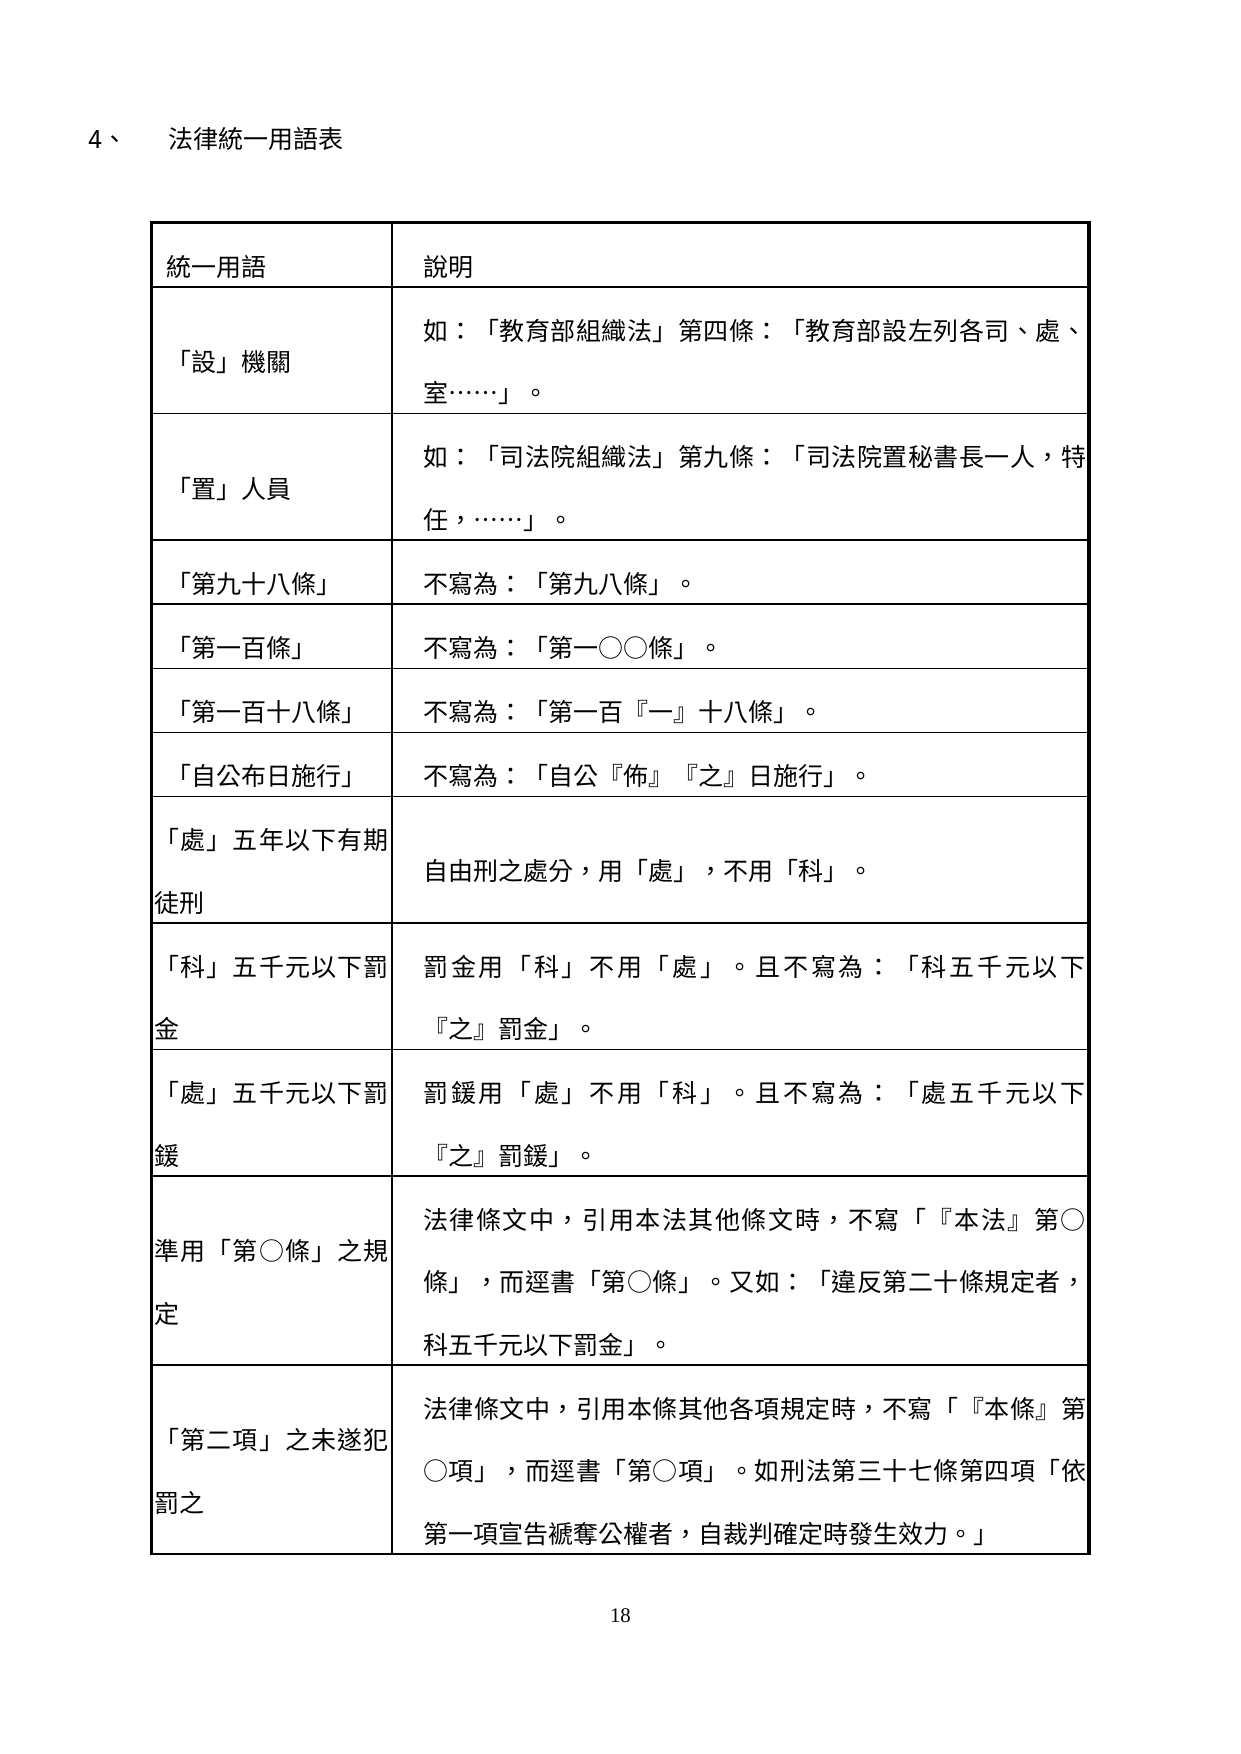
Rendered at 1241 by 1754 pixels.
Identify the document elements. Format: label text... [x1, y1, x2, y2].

table_cell 「自公布日施行」 [153, 733, 391, 796]
table_cell 「置」人員 [153, 414, 391, 539]
table_header 統一用語 [153, 224, 391, 286]
table_cell 如：「教育部組織法」第四條：「教育部設左列各司、處、室……」。 [393, 288, 1087, 413]
table_cell 「處」五年以下有期徒刑 [153, 797, 391, 922]
table_cell 「處」五千元以下罰鍰 [153, 1050, 391, 1175]
table_cell 法律條文中，引用本條其他各項規定時，不寫「『本條』第○項」，而逕書「第○項」。如刑法第三十七條第四項「依第一項宣告褫奪公權者，自裁判確定時發生效力。」 [393, 1366, 1087, 1553]
list 法律統一用語表 [87, 96, 1122, 158]
table_cell 「第一百十八條」 [153, 669, 391, 731]
table_cell 如：「司法院組織法」第九條：「司法院置秘書長一人，特任，……」。 [393, 414, 1087, 539]
table_cell 「第九十八條」 [153, 541, 391, 603]
table_cell 「第一百條」 [153, 605, 391, 667]
table_cell 不寫為：「第九八條」。 [393, 541, 1087, 603]
table_cell 自由刑之處分，用「處」，不用「科」。 [393, 797, 1087, 922]
table_cell 「第二項」之未遂犯罰之 [153, 1366, 391, 1553]
table_cell 不寫為：「自公『佈』『之』日施行」。 [393, 733, 1087, 796]
table_cell 罰鍰用「處」不用「科」。且不寫為：「處五千元以下『之』罰鍰」。 [393, 1050, 1087, 1175]
table_cell 不寫為：「第一百『一』十八條」。 [393, 669, 1087, 731]
table_cell 準用「第○條」之規定 [153, 1177, 391, 1364]
table_cell 「設」機關 [153, 288, 391, 413]
table_cell 法律條文中，引用本法其他條文時，不寫「『本法』第○條」，而逕書「第○條」。又如：「違反第二十條規定者，科五千元以下罰金」。 [393, 1177, 1087, 1364]
table_cell 「科」五千元以下罰金 [153, 924, 391, 1049]
table_header 說明 [393, 224, 1087, 286]
table_cell 罰金用「科」不用「處」。且不寫為：「科五千元以下『之』罰金」。 [393, 924, 1087, 1049]
table_cell 不寫為：「第一○○條」。 [393, 605, 1087, 667]
